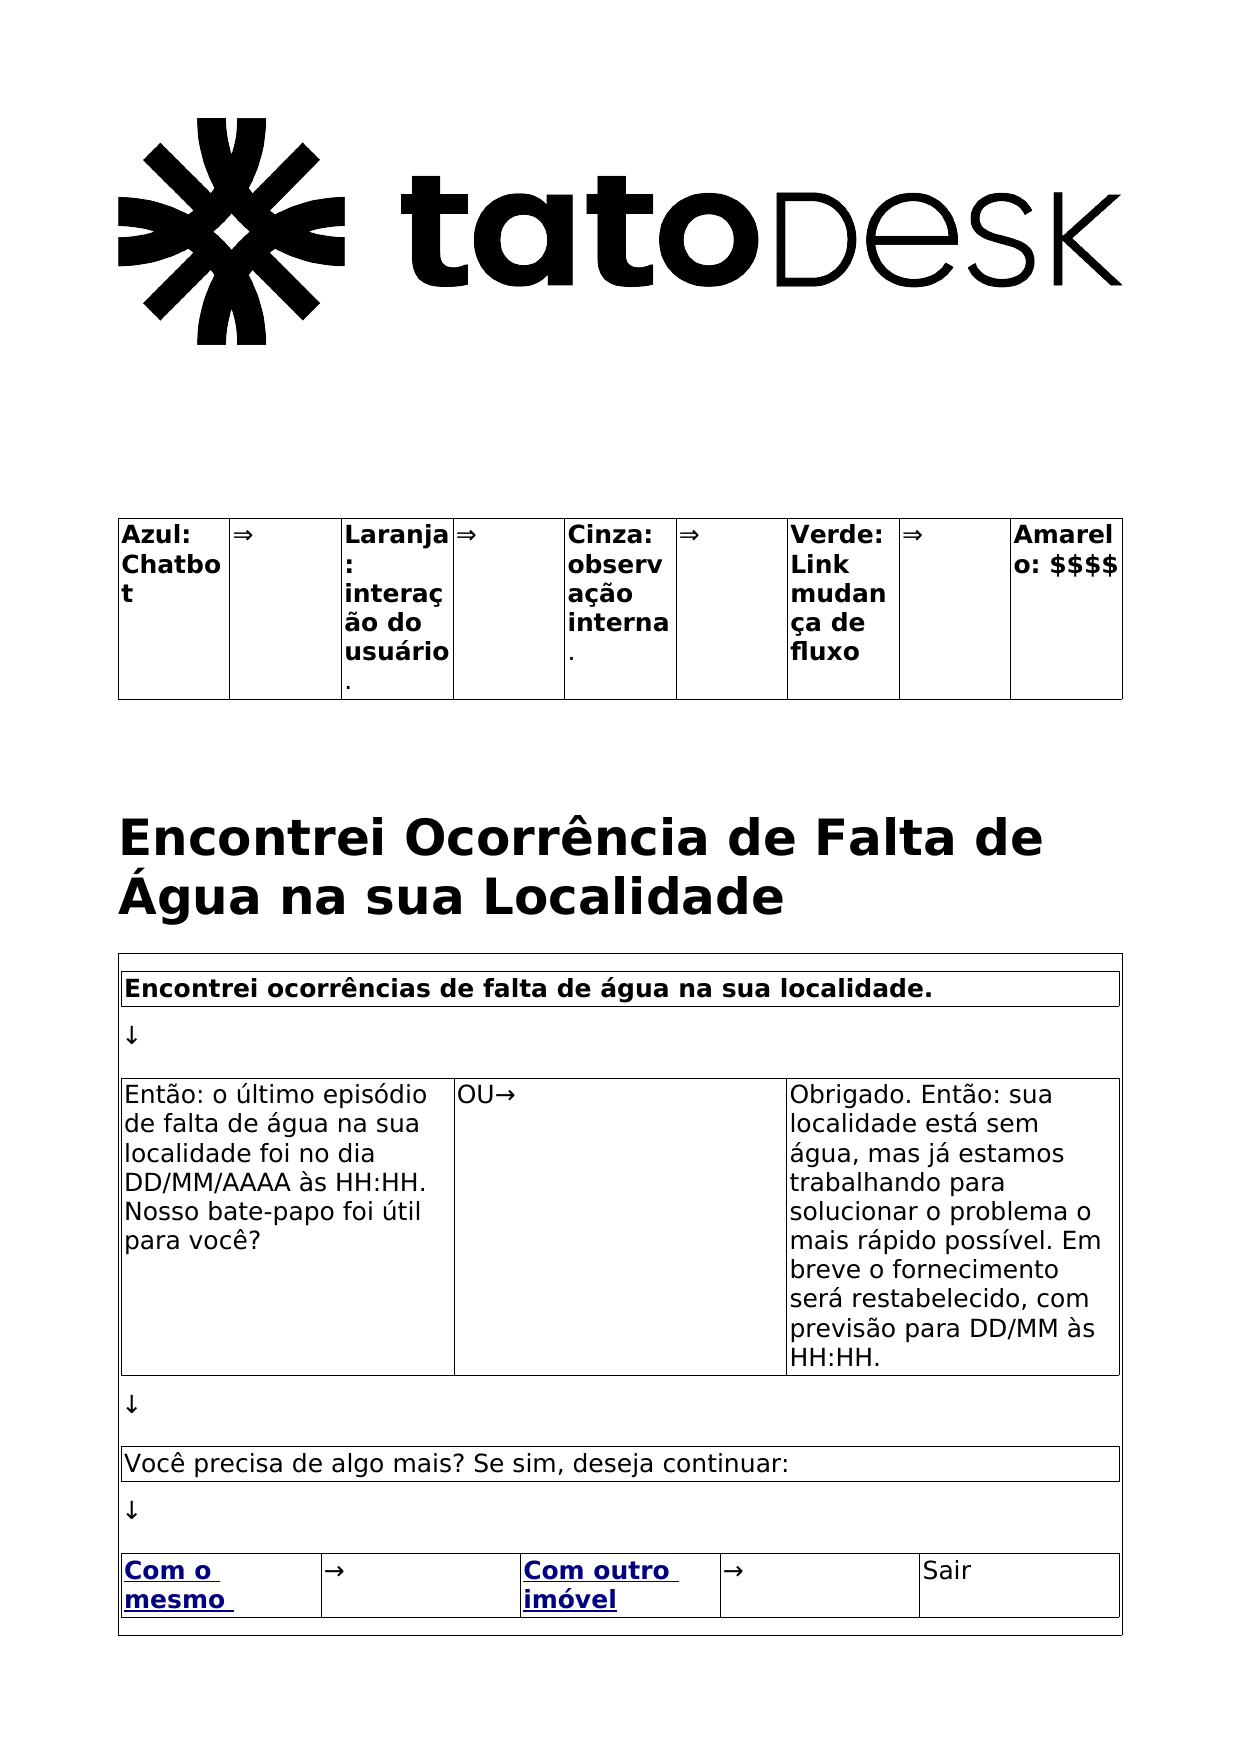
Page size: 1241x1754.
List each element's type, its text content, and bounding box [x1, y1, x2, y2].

table_header → [721, 1554, 919, 1617]
table_header ↓ ↓ ↓ [119, 954, 1122, 1635]
table_header Você precisa de algo mais? Se sim, deseja continuar: [122, 1447, 1119, 1481]
table_header Então: o último episódio de falta de água na sua localidade foi no dia DD/MM/AAAA às HH:HH. Nosso bate-papo foi útil para você? [122, 1079, 454, 1375]
table_header Azul: Chatbot [119, 519, 229, 699]
picture [118, 118, 1123, 345]
table_header ⇒ [677, 519, 787, 699]
table_header Obrigado. Então: sua localidade está sem água, mas já estamos trabalhando para solucionar o problema o mais rápido possível. Em breve o fornecimento será restabelecido, com previsão para DD/MM às HH:HH. [787, 1079, 1119, 1375]
table_header Sair [920, 1554, 1119, 1617]
table_header Laranja: interação do usuário. [342, 519, 453, 699]
table_header ⇒ [900, 519, 1010, 699]
table_header Cinza: observação interna. [565, 519, 676, 699]
subtitle Encontrei Ocorrência de Falta de Água na sua Localidade [118, 809, 1122, 926]
table_header ⇒ [230, 519, 341, 699]
table_header Com outro imóvel [521, 1554, 720, 1617]
table_header OU→ [455, 1079, 786, 1375]
table_header → [322, 1554, 520, 1617]
table_header Com o mesmo [122, 1554, 321, 1617]
table_header Encontrei ocorrências de falta de água na sua localidade. [122, 972, 1119, 1006]
table_header ⇒ [454, 519, 564, 699]
table_header Verde: Link mudança de fluxo [788, 519, 899, 699]
table_header Amarelo: $$$$ [1011, 519, 1122, 699]
